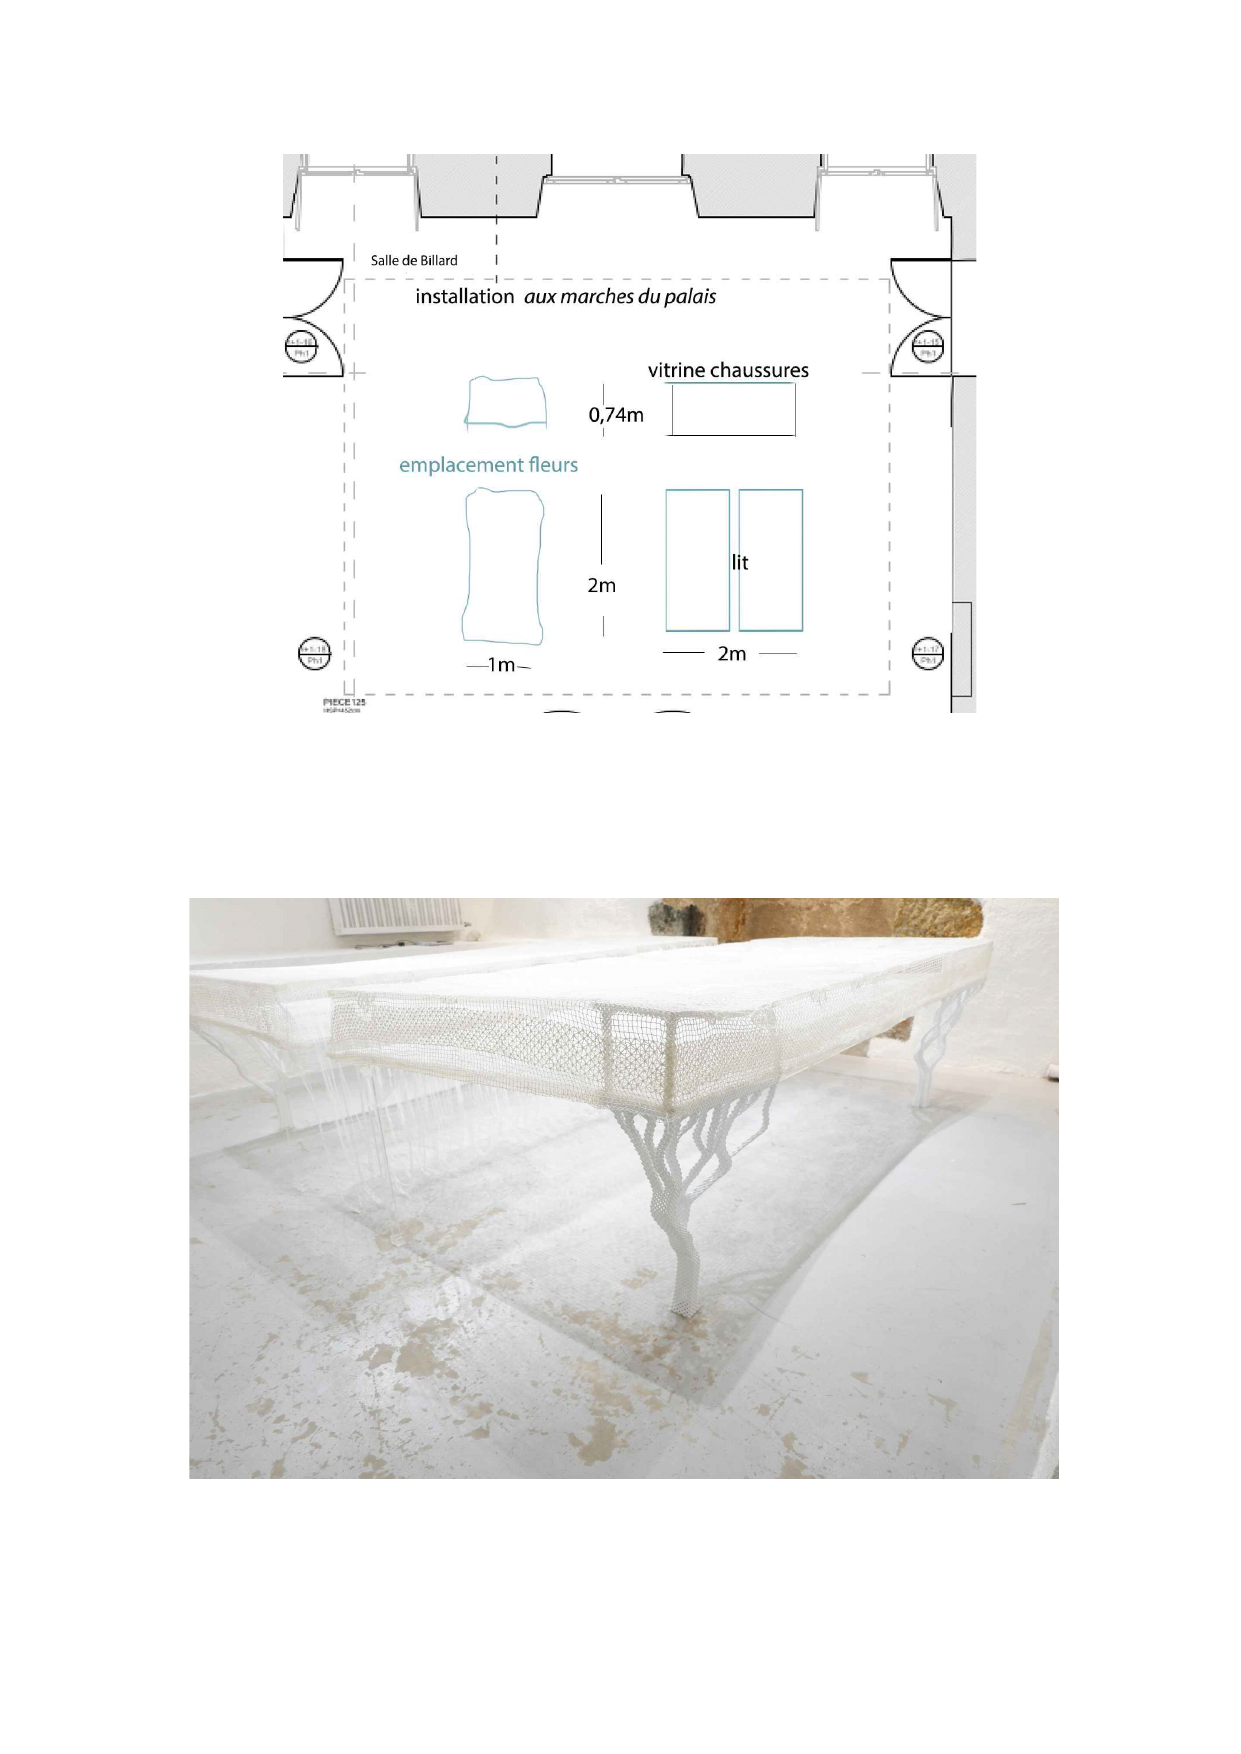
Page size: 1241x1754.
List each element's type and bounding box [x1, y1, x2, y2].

picture [189, 898, 1059, 1479]
picture [283, 154, 977, 713]
